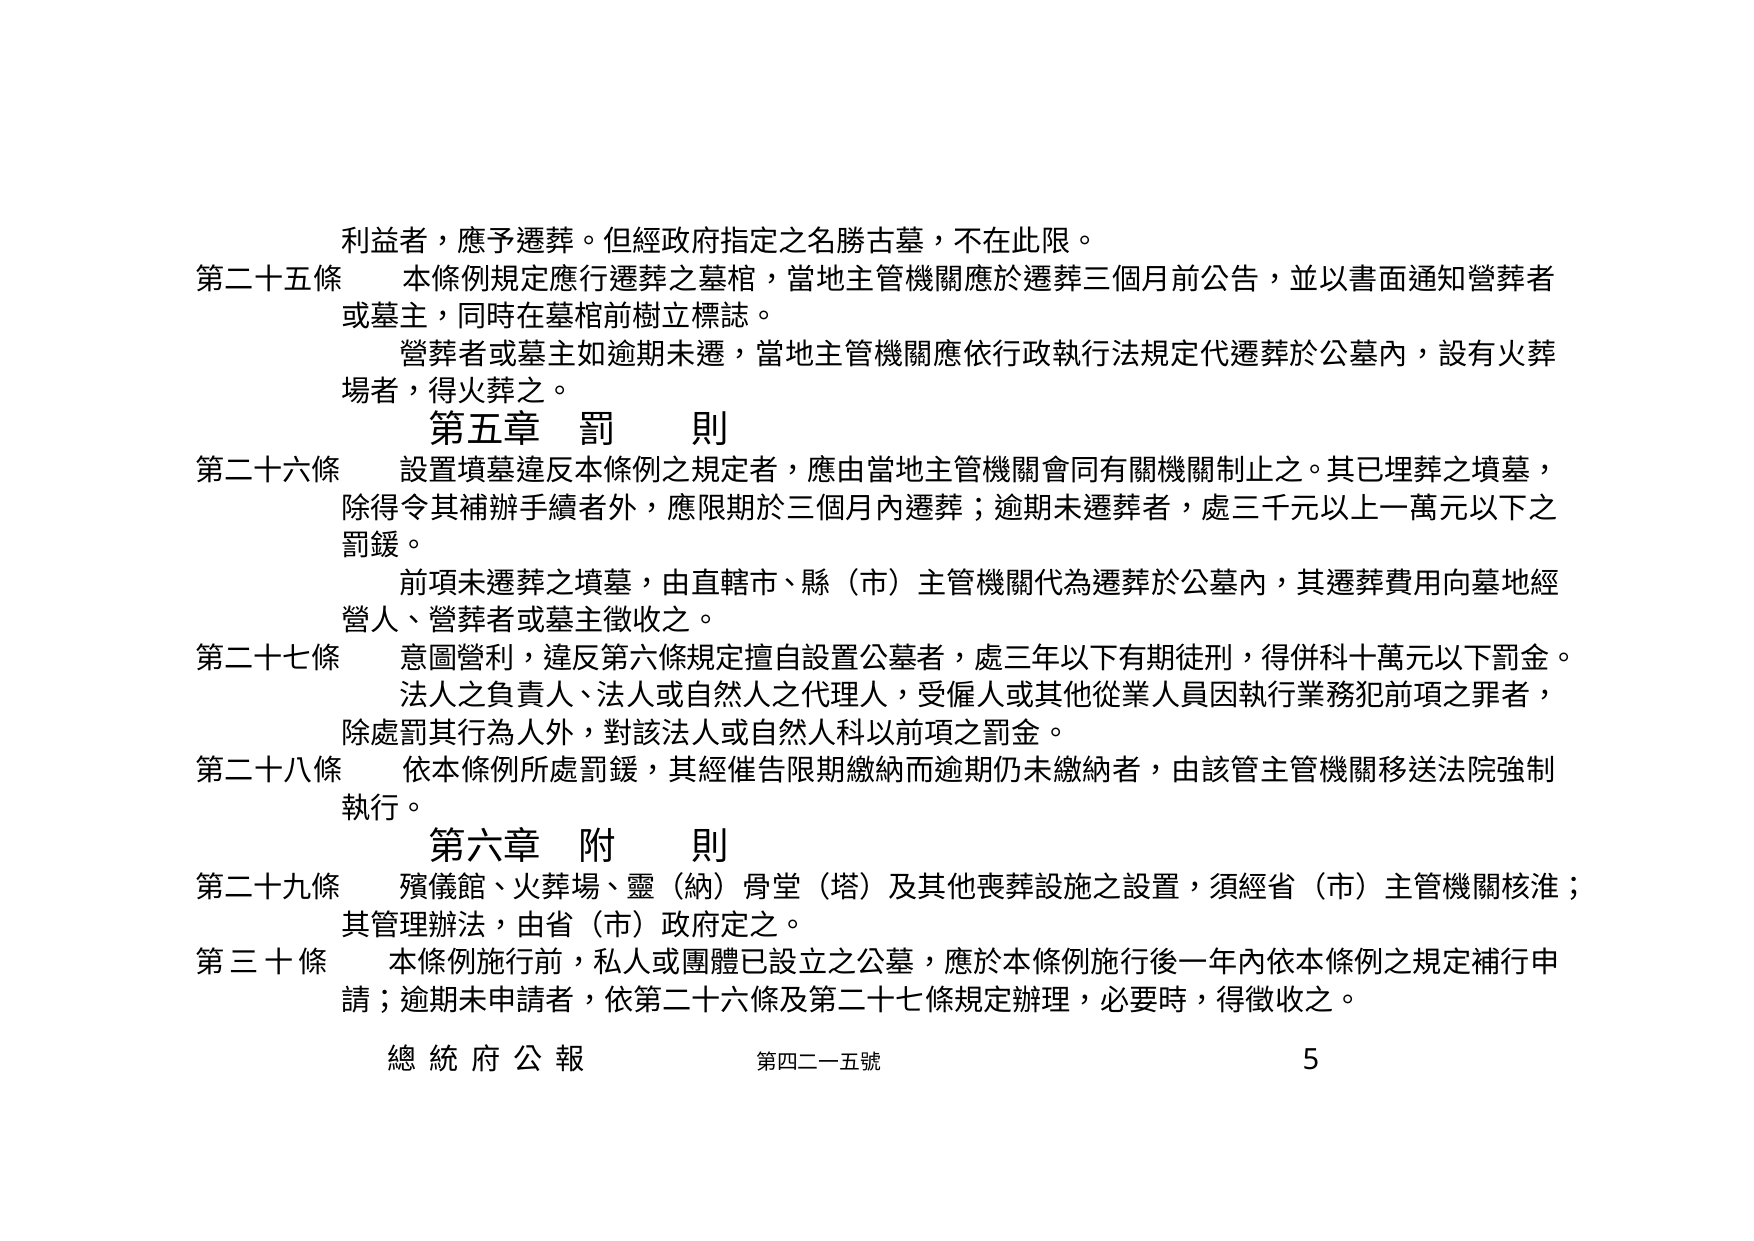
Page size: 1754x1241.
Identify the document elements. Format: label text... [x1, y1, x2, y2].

text 第二十八條 依本條例所處罰鍰，其經催告限期繳納而逾期仍未繳納者，由該管主管機關移送法院強制執行。 [195, 751, 1559, 826]
text 法人之負責人、法人或自然人之代理人，受僱人或其他從業人員因執行業務犯前項之罪者，除處罰其行為人外，對該法人或自然人科以前項之罰金。 [341, 676, 1559, 751]
text 第五章 罰 則 [428, 409, 1559, 451]
text 利益者，應予遷葬。但經政府指定之名勝古墓，不在此限。 [195, 222, 1559, 259]
text 第二十七條 意圖營利，違反第六條規定擅自設置公墓者，處三年以下有期徒刑，得併科十萬元以下罰金。 [195, 638, 1559, 676]
text 第三十條 本條例施行前，私人或團體已設立之公墓，應於本條例施行後一年內依本條例之規定補行申請；逾期未申請者，依第二十六條及第二十七條規定辦理，必要時，得徵收之。 [195, 942, 1559, 1017]
text 營葬者或墓主如逾期未遷，當地主管機關應依行政執行法規定代遷葬於公墓內，設有火葬場者，得火葬之。 [341, 334, 1559, 409]
text 第二十五條 本條例規定應行遷葬之墓棺，當地主管機關應於遷葬三個月前公告，並以書面通知營葬者或墓主，同時在墓棺前樹立標誌。 [195, 259, 1559, 334]
text 第六章 附 則 [428, 826, 1559, 867]
text 第二十九條 殯儀館、火葬場、靈（納）骨堂（塔）及其他喪葬設施之設置，須經省（市）主管機關核淮；其管理辦法，由省（市）政府定之。 [195, 867, 1559, 942]
text 第二十六條 設置墳墓違反本條例之規定者，應由當地主管機關會同有關機關制止之。其已埋葬之墳墓，除得令其補辦手續者外，應限期於三個月內遷葬；逾期未遷葬者，處三千元以上一萬元以下之罰鍰。 [195, 451, 1559, 563]
text 前項未遷葬之墳墓，由直轄市、縣（市）主管機關代為遷葬於公墓內，其遷葬費用向墓地經營人、營葬者或墓主徵收之。 [341, 563, 1559, 638]
